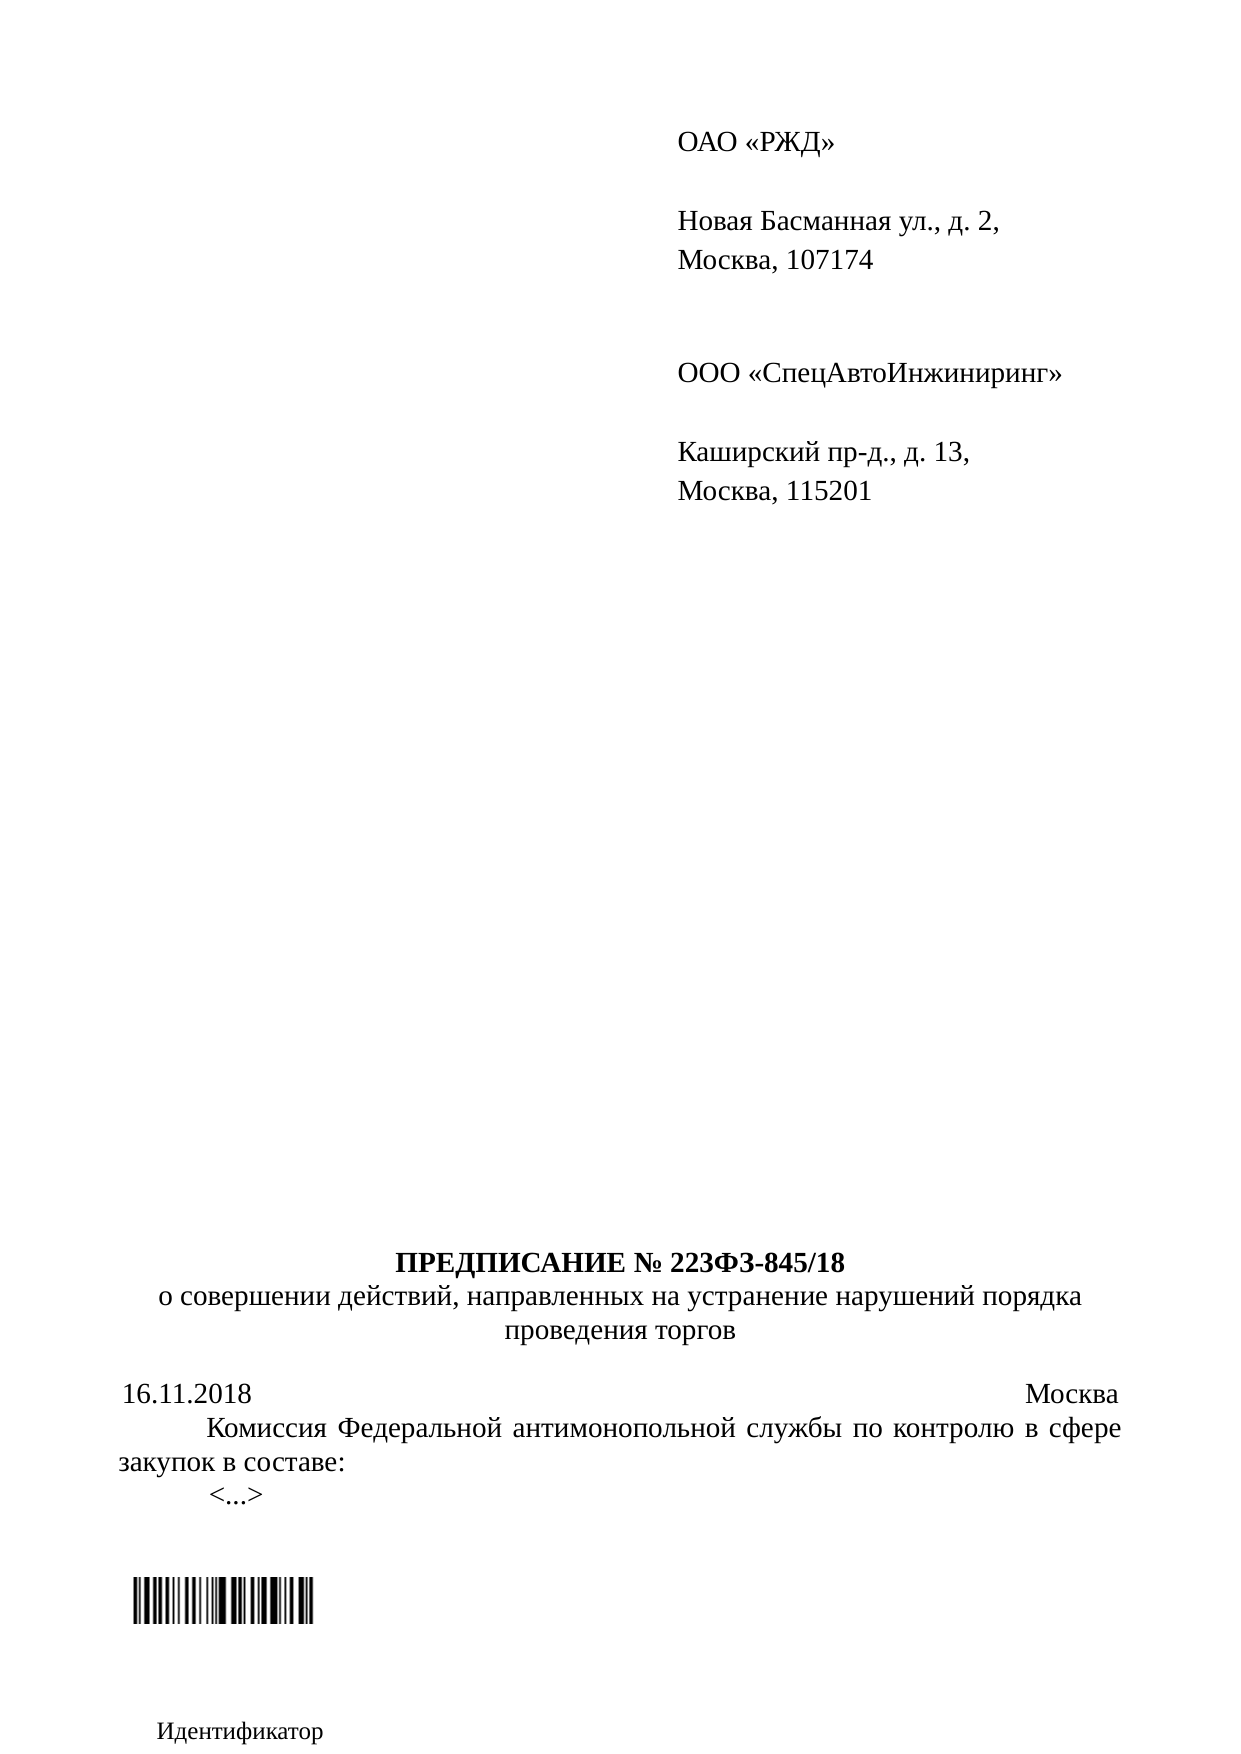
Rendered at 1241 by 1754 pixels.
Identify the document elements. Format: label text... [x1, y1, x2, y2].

text Москва, 115201 [677, 473, 1122, 507]
text ОАО «РЖД» [677, 124, 1122, 158]
text <...> [118, 1477, 1122, 1511]
picture [118, 1577, 331, 1624]
text 16.11.2018 Москва [118, 1377, 1122, 1410]
text Москва, 107174 [677, 242, 1122, 276]
text Комиссия Федеральной антимонопольной службы по контролю в сфере закупок в составе: [118, 1410, 1122, 1477]
text Новая Басманная ул., д. 2, [677, 203, 1122, 237]
text о совершении действий, направленных на устранение нарушений порядка проведения торгов [118, 1278, 1122, 1346]
text ООО «СпецАвтоИнжиниринг» [677, 321, 1122, 388]
text Каширский пр-д., д. 13, [677, 434, 1122, 467]
text ПРЕДПИСАНИЕ № 223ФЗ-845/18 [118, 1245, 1122, 1278]
